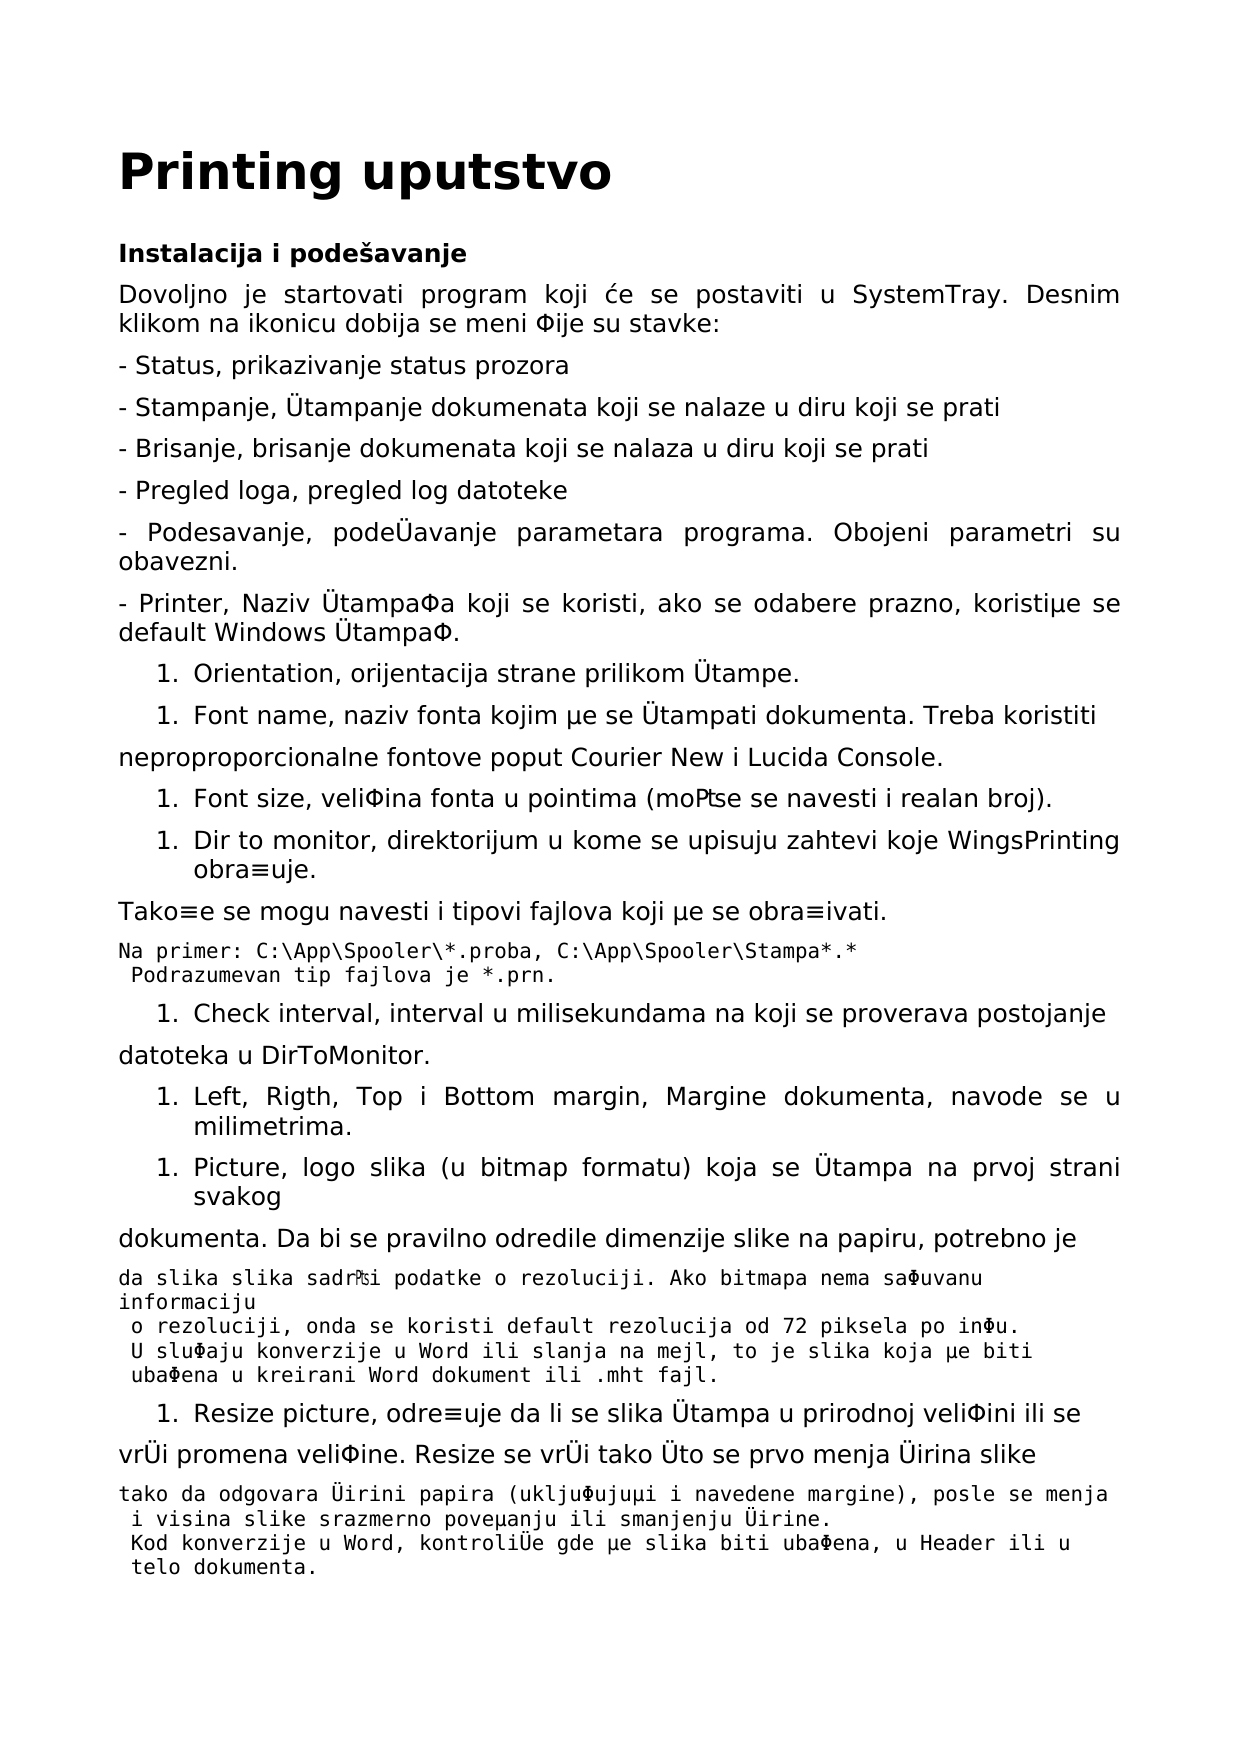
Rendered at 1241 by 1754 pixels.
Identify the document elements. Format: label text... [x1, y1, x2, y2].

text neproproporcionalne fontove poput Courier New i Lucida Console. [118, 743, 1122, 772]
list Left, Rigth, Top i Bottom margin, Margine dokumenta, navode se u milimetrima. [156, 1082, 1122, 1141]
list Orientation, orijentacija strane prilikom Ütampe. [156, 660, 1122, 689]
text - Podesavanje, podeÜavanje parametara programa. Obojeni parametri su obavezni. [118, 518, 1122, 576]
text - Printer, Naziv ÜtampaΦa koji se koristi, ako se odabere prazno, koristiµe se default Windows ÜtampaΦ. [118, 589, 1122, 647]
list Resize picture, odre≡uje da li se slika Ütampa u prirodnoj veliΦini ili se [156, 1399, 1122, 1428]
list Font name, naziv fonta kojim µe se Ütampati dokumenta. Treba koristiti [156, 701, 1122, 731]
text Tako≡e se mogu navesti i tipovi fajlova koji µe se obra≡ivati. [118, 897, 1122, 926]
subtitle Instalacija i podešavanje [118, 239, 1122, 268]
text da slika slika sadr₧i podatke o rezoluciji. Ako bitmapa nema saΦuvanu informaciju o rezoluciji, onda se koristi default rezolucija od 72 piksela po inΦu. U sluΦaju konverzije u Word ili slanja na mejl, to je slika koja µe biti ubaΦena u kreirani Word dokument ili .mht fajl. [118, 1266, 1122, 1387]
text - Stampanje, Ütampanje dokumenata koji se nalaze u diru koji se prati [118, 393, 1122, 422]
text - Pregled loga, pregled log datoteke [118, 476, 1122, 506]
text - Brisanje, brisanje dokumenata koji se nalaza u diru koji se prati [118, 435, 1122, 464]
text tako da odgovara Üirini papira (ukljuΦujuµi i navedene margine), posle se menja i visina slike srazmerno poveµanju ili smanjenju Üirine. Kod konverzije u Word, kontroliÜe gde µe slika biti ubaΦena, u Header ili u telo dokumenta. [118, 1482, 1122, 1579]
text vrÜi promena veliΦine. Resize se vrÜi tako Üto se prvo menja Üirina slike [118, 1441, 1122, 1470]
text dokumenta. Da bi se pravilno odredile dimenzije slike na papiru, potrebno je [118, 1224, 1122, 1253]
list Font size, veliΦina fonta u pointima (mo₧e se navesti i realan broj). [156, 785, 1122, 814]
text Dovoljno je startovati program koji će se postaviti u SystemTray. Desnim klikom na ikonicu dobija se meni Φije su stavke: [118, 281, 1122, 339]
list Dir to monitor, direktorijum u kome se upisuju zahtevi koje WingsPrinting obra≡uje. [156, 826, 1122, 885]
list Check interval, interval u milisekundama na koji se proverava postojanje [156, 999, 1122, 1028]
text datoteka u DirToMonitor. [118, 1041, 1122, 1070]
list Picture, logo slika (u bitmap formatu) koja se Ütampa na prvoj strani svakog [156, 1153, 1122, 1212]
text - Status, prikazivanje status prozora [118, 351, 1122, 381]
subtitle Printing uputstvo [118, 143, 1122, 201]
text Na primer: C:\App\Spooler\*.proba, C:\App\Spooler\Stampa*.* Podrazumevan tip fajlova je *.prn. [118, 939, 1122, 987]
